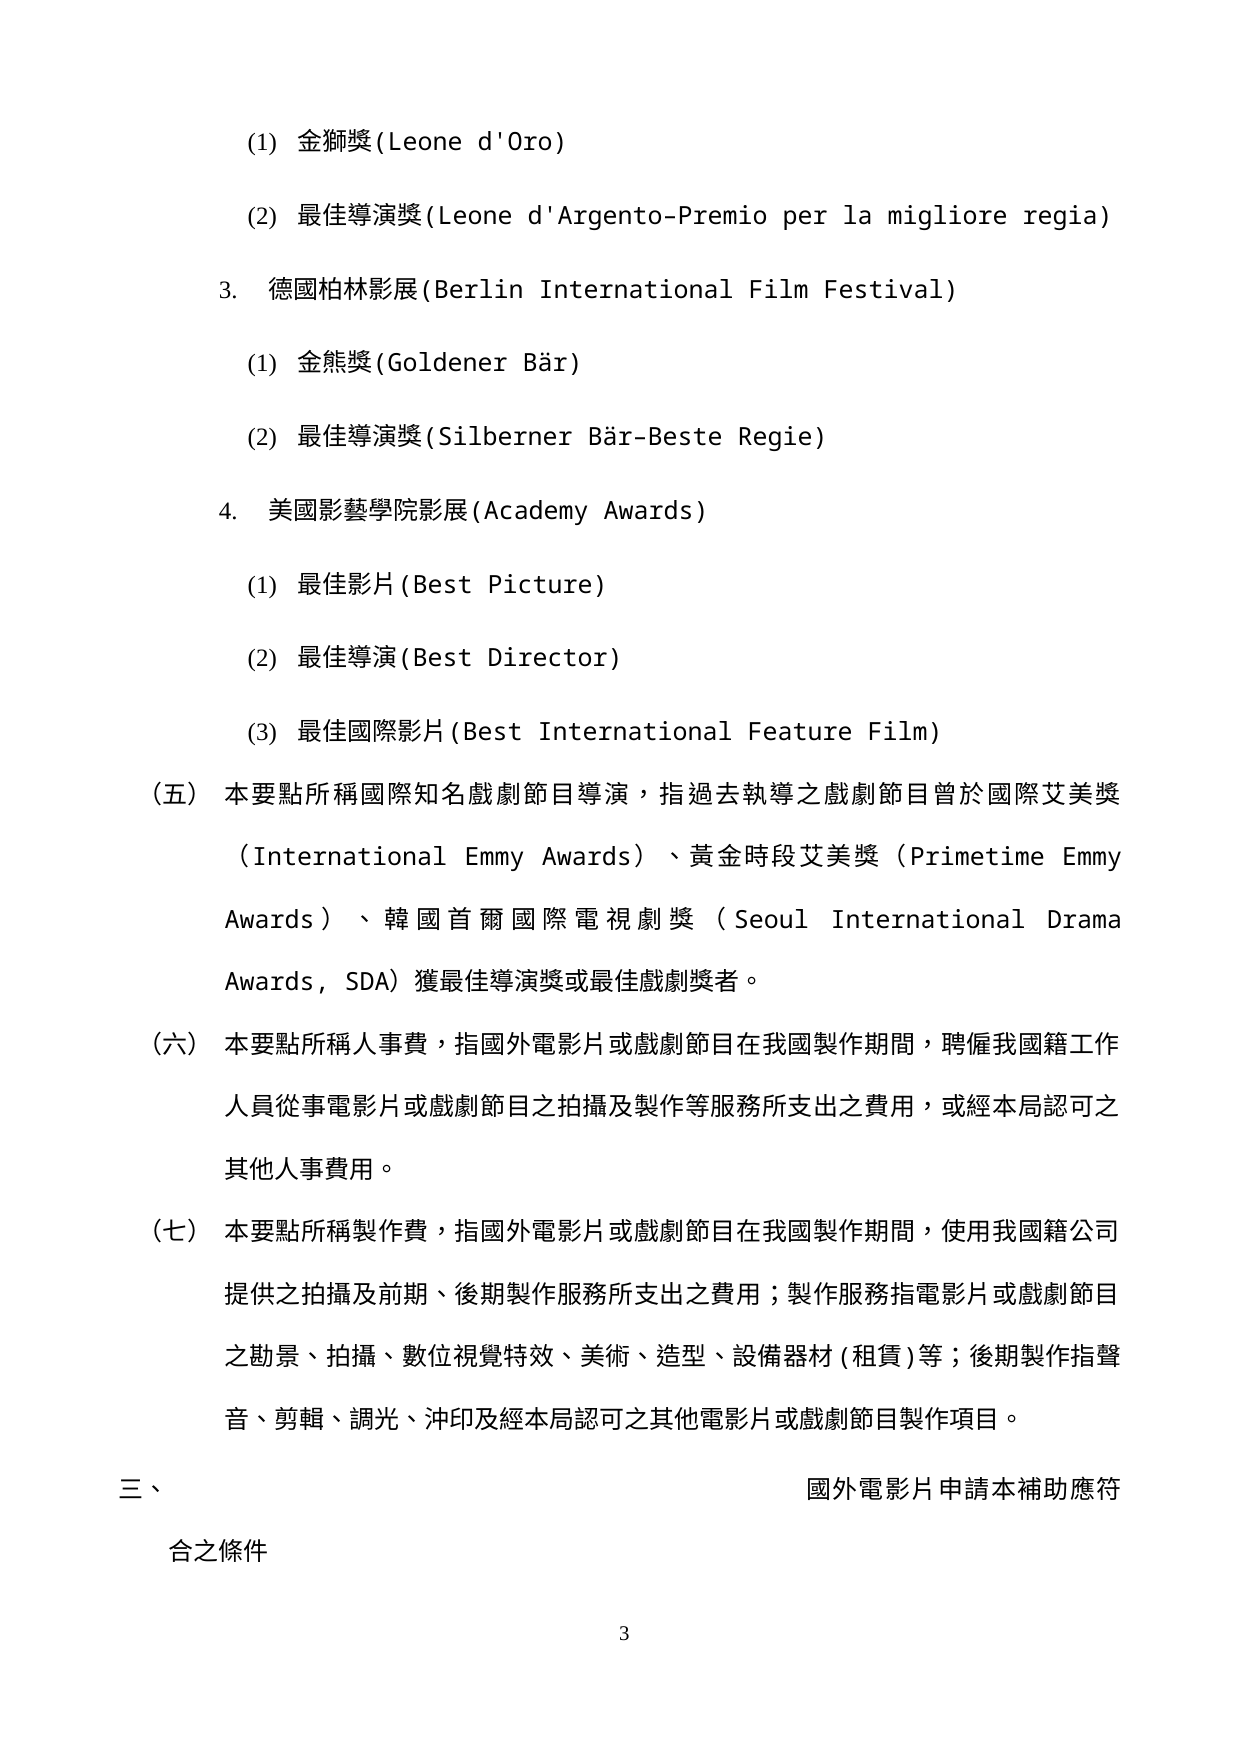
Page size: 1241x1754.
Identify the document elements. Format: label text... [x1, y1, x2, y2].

list 本要點所稱人事費，指國外電影片或戲劇節目在我國製作期間，聘僱我國籍工作人員從事電影片或戲劇節目之拍攝及製作等服務所支出之費用，或經本局認可之其他人事費用。 [174, 1001, 1122, 1188]
list 最佳導演(Best Director) [247, 614, 1122, 677]
list 本要點所稱國際知名戲劇節目導演，指過去執導之戲劇節目曾於國際艾美獎（International Emmy Awards）、黃金時段艾美獎（Primetime Emmy Awards）、韓國首爾國際電視劇獎（Seoul International Drama Awards, SDA）獲最佳導演獎或最佳戲劇獎者。 [174, 751, 1122, 1001]
list 本要點所稱製作費，指國外電影片或戲劇節目在我國製作期間，使用我國籍公司提供之拍攝及前期、後期製作服務所支出之費用；製作服務指電影片或戲劇節目之勘景、拍攝、數位視覺特效、美術、造型、設備器材(租賃)等；後期製作指聲音、剪輯、調光、沖印及經本局認可之其他電影片或戲劇節目製作項目。 [174, 1188, 1122, 1438]
list 金獅獎(Leone d'Oro) [247, 98, 1122, 161]
list 金熊獎(Goldener Bär) [247, 319, 1122, 382]
list 德國柏林影展(Berlin International Film Festival) [218, 246, 1122, 308]
list 最佳國際影片(Best International Feature Film) [247, 688, 1122, 751]
list 國外電影片申請本補助應符合之條件 [118, 1446, 1122, 1571]
list 最佳導演獎(Silberner Bär–Beste Regie) [247, 393, 1122, 456]
list 美國影藝學院影展(Academy Awards) [218, 467, 1122, 529]
list 最佳影片(Best Picture) [247, 541, 1122, 603]
list 最佳導演獎(Leone d'Argento–Premio per la migliore regia) [247, 172, 1122, 234]
